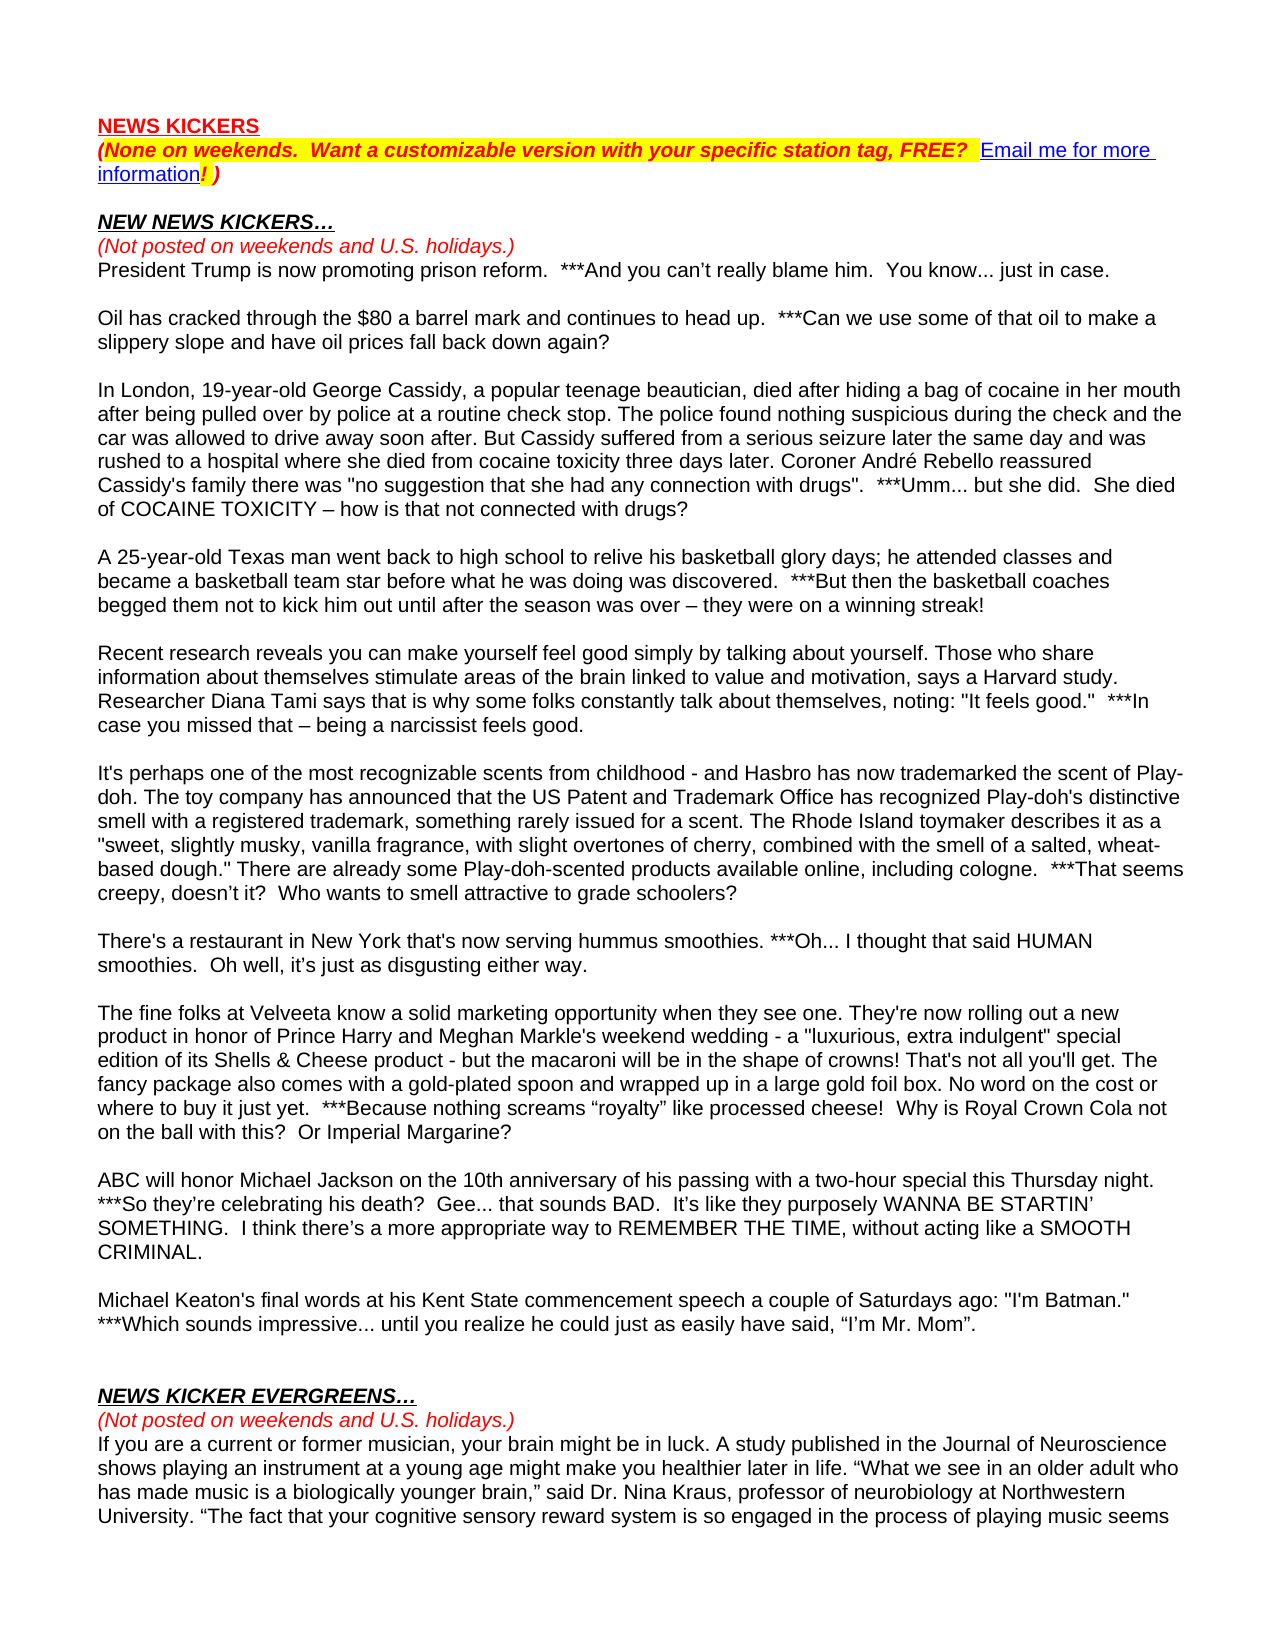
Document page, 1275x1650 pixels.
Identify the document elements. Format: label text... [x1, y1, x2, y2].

text NEWS KICKERS [97, 114, 1185, 138]
text NEW NEWS KICKERS… [97, 210, 1185, 234]
subtitle (Not posted on weekends and U.S. holidays.) [97, 1408, 1185, 1432]
text In London, 19-year-old George Cassidy, a popular teenage beautician, died after hiding a bag of cocaine in her mouth after being pulled over by police at a routine check stop. The police found nothing suspicious during the check and the car was allowed to drive away soon after. But Cassidy suffered from a serious seizure later the same day and was rushed to a hospital where she died from cocaine toxicity three days later. Coroner André Rebello reassured Cassidy's family there was "no suggestion that she had any connection with drugs". ***Umm... but she did. She died of COCAINE TOXICITY – how is that not connected with drugs? [97, 377, 1185, 521]
text Oil has cracked through the $80 a barrel mark and continues to head up. ***Can we use some of that oil to make a slippery slope and have oil prices fall back down again? [97, 306, 1185, 353]
text Michael Keaton's final words at his Kent State commencement speech a couple of Saturdays ago: "I'm Batman." ***Which sounds impressive... until you realize he could just as easily have said, “I’m Mr. Mom”. [97, 1288, 1185, 1336]
text Recent research reveals you can make yourself feel good simply by talking about yourself. Those who share information about themselves stimulate areas of the brain linked to value and motivation, says a Harvard study. Researcher Diana Tami says that is why some folks constantly talk about themselves, noting: "It feels good." ***In case you missed that – being a narcissist feels good. [97, 641, 1185, 737]
text (None on weekends. Want a customizable version with your specific station tag, FREE? Email me for more information! ) [97, 138, 1185, 186]
subtitle (Not posted on weekends and U.S. holidays.) [97, 234, 1185, 258]
text If you are a current or former musician, your brain might be in luck. A study published in the Journal of Neuroscience shows playing an instrument at a young age might make you healthier later in life. “What we see in an older adult who has made music is a biologically younger brain,” said Dr. Nina Kraus, professor of neurobiology at Northwestern University. “The fact that your cognitive sensory reward system is so engaged in the process of playing music seems [97, 1432, 1185, 1527]
text There's a restaurant in New York that's now serving hummus smoothies. ***Oh... I thought that said HUMAN smoothies. Oh well, it’s just as disgusting either way. [97, 928, 1185, 976]
text The fine folks at Velveeta know a solid marketing opportunity when they see one. They're now rolling out a new product in honor of Prince Harry and Meghan Markle's weekend wedding - a "luxurious, extra indulgent" special edition of its Shells & Cheese product - but the macaroni will be in the shape of crowns! That's not all you'll get. The fancy package also comes with a gold-plated spoon and wrapped up in a large gold foil box. No word on the cost or where to buy it just yet. ***Because nothing screams “royalty” like processed cheese! Why is Royal Crown Cola not on the ball with this? Or Imperial Margarine? [97, 1000, 1185, 1144]
text A 25-year-old Texas man went back to high school to relive his basketball glory days; he attended classes and became a basketball team star before what he was doing was discovered. ***But then the basketball coaches begged them not to kick him out until after the season was over – they were on a winning streak! [97, 545, 1185, 617]
text It's perhaps one of the most recognizable scents from childhood - and Hasbro has now trademarked the scent of Play-doh. The toy company has announced that the US Patent and Trademark Office has recognized Play-doh's distinctive smell with a registered trademark, something rarely issued for a scent. The Rhode Island toymaker describes it as a "sweet, slightly musky, vanilla fragrance, with slight overtones of cherry, combined with the smell of a salted, wheat-based dough." There are already some Play-doh-scented products available online, including cologne. ***That seems creepy, doesn’t it? Who wants to smell attractive to grade schoolers? [97, 761, 1185, 904]
text President Trump is now promoting prison reform. ***And you can’t really blame him. You know... just in case. [97, 258, 1185, 282]
text ABC will honor Michael Jackson on the 10th anniversary of his passing with a two-hour special this Thursday night. ***So they’re celebrating his death? Gee... that sounds BAD. It’s like they purposely WANNA BE STARTIN’ SOMETHING. I think there’s a more appropriate way to REMEMBER THE TIME, without acting like a SMOOTH CRIMINAL. [97, 1168, 1185, 1264]
text NEWS KICKER EVERGREENS… [97, 1384, 1185, 1408]
